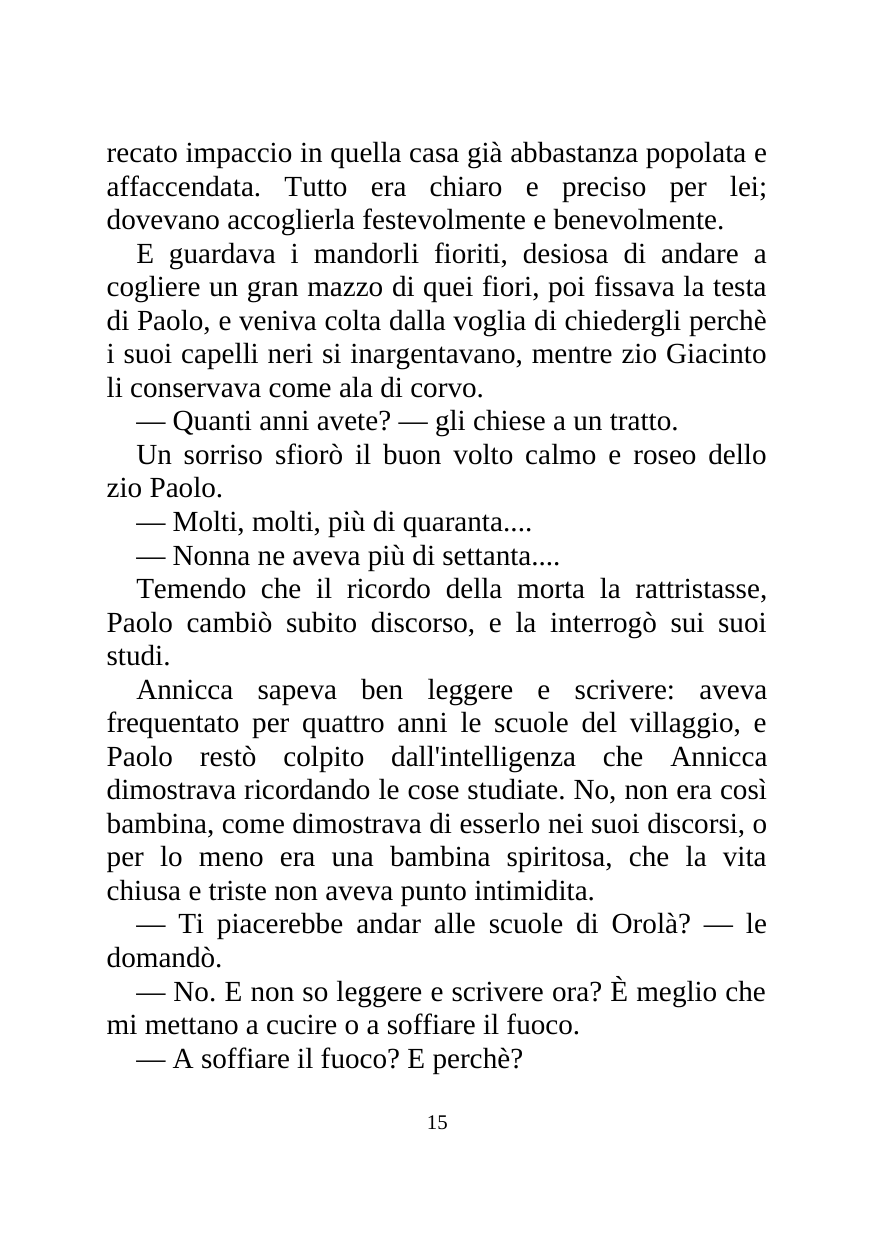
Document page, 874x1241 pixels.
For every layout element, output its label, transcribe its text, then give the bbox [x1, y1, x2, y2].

text — No. E non so leggere e scrivere ora? È meglio che mi mettano a cucire o a soffiare il fuoco. [106, 974, 768, 1041]
text Un sorriso sfiorò il buon volto calmo e roseo dello zio Paolo. [106, 437, 768, 504]
text — Ti piacerebbe andar alle scuole di Orolà? — le domandò. [106, 907, 768, 974]
text Annicca sapeva ben leggere e scrivere: aveva frequentato per quattro anni le scuole del villaggio, e Paolo restò colpito dall'intelligenza che Annicca dimostrava ricordando le cose studiate. No, non era così bambina, come dimostrava di esserlo nei suoi discorsi, o per lo meno era una bambina spiritosa, che la vita chiusa e triste non aveva punto intimidita. [106, 672, 768, 907]
text E guardava i mandorli fioriti, desiosa di andare a cogliere un gran mazzo di quei fiori, poi fissava la testa di Paolo, e veniva colta dalla voglia di chiedergli perchè i suoi capelli neri si inargentavano, mentre zio Giacinto li conservava come ala di corvo. [106, 236, 768, 403]
text Temendo che il ricordo della morta la rattristasse, Paolo cambiò subito discorso, e la interrogò sui suoi studi. [106, 571, 768, 672]
text — Molti, molti, più di quaranta.... [106, 504, 768, 538]
text — Quanti anni avete? — gli chiese a un tratto. [106, 403, 768, 437]
text — Nonna ne aveva più di settanta.... [106, 538, 768, 571]
text — A soffiare il fuoco? E perchè? [106, 1041, 768, 1074]
text recato impaccio in quella casa già abbastanza popolata e affaccendata. Tutto era chiaro e preciso per lei; dovevano accoglierla festevolmente e benevolmente. [106, 135, 768, 236]
